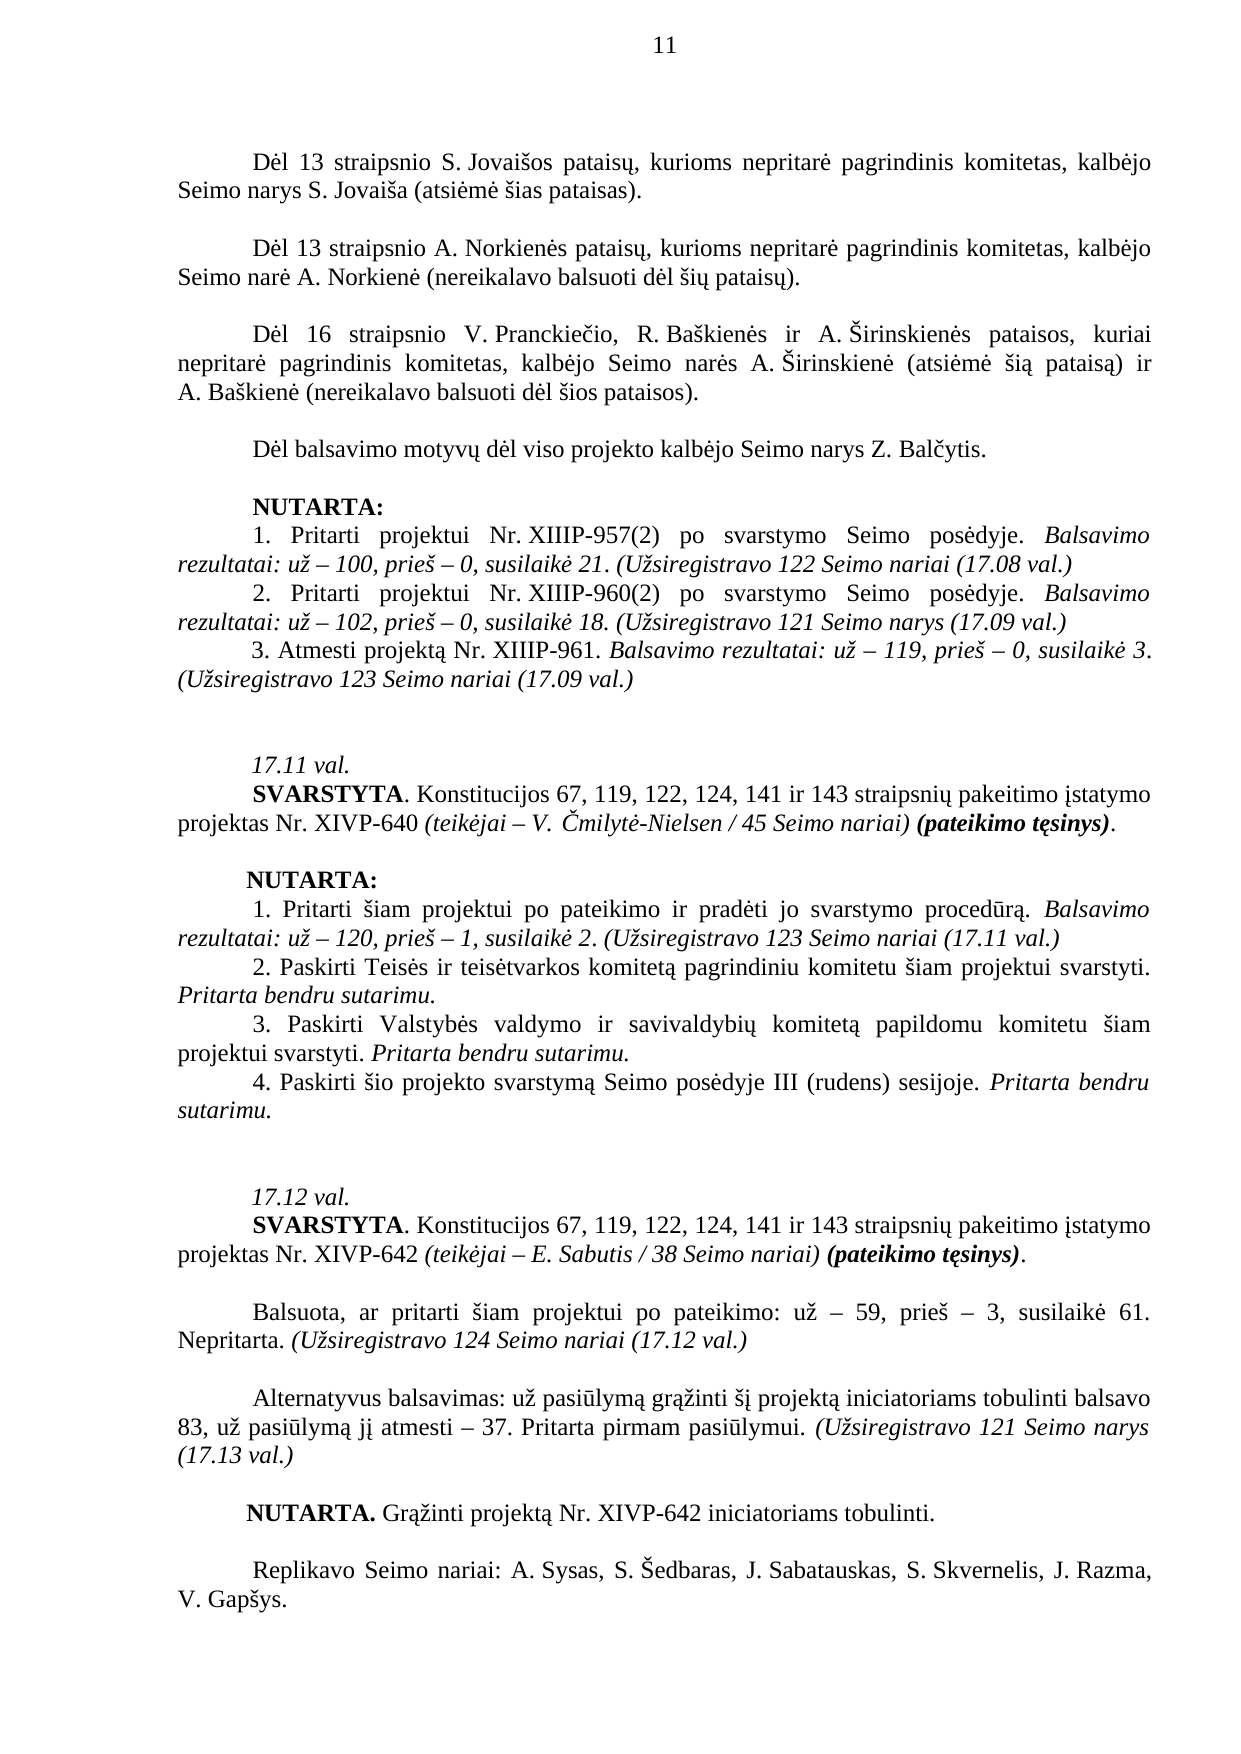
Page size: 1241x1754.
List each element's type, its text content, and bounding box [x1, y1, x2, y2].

text 3. Atmesti projektą Nr. XIIIP-961. Balsavimo rezultatai: už – 119, prieš – 0, susilaikė 3. (Užsiregistravo 123 Seimo nariai (17.09 val.) [177, 636, 1152, 693]
text Dėl 13 straipsnio A. Norkienės pataisų, kurioms nepritarė pagrindinis komitetas, kalbėjo Seimo narė A. Norkienė (nereikalavo balsuoti dėl šių pataisų). [177, 233, 1152, 291]
text Alternatyvus balsavimas: už pasiūlymą grąžinti šį projektą iniciatoriams tobulinti balsavo 83, už pasiūlymą jį atmesti – 37. Pritarta pirmam pasiūlymui. (Užsiregistravo 121 Seimo narys (17.13 val.) [177, 1383, 1152, 1469]
text NUTARTA: [177, 866, 1152, 894]
text 1. Pritarti projektui Nr. XIIIP-957(2) po svarstymo Seimo posėdyje. Balsavimo rezultatai: už – 100, prieš – 0, susilaikė 21. (Užsiregistravo 122 Seimo nariai (17.08 val.) [177, 521, 1152, 578]
text 2. Pritarti projektui Nr. XIIIP-960(2) po svarstymo Seimo posėdyje. Balsavimo rezultatai: už – 102, prieš – 0, susilaikė 18. (Užsiregistravo 121 Seimo narys (17.09 val.) [177, 578, 1152, 636]
text NUTARTA. Grąžinti projektą Nr. XIVP-642 iniciatoriams tobulinti. [177, 1498, 1152, 1527]
text SVARSTYTA. Konstitucijos 67, 119, 122, 124, 141 ir 143 straipsnių pakeitimo įstatymo projektas Nr. XIVP-640 (teikėjai – V. Čmilytė-Nielsen / 45 Seimo nariai) (pateikimo tęsinys). [177, 779, 1152, 837]
text Dėl balsavimo motyvų dėl viso projekto kalbėjo Seimo narys Z. Balčytis. [177, 434, 1152, 463]
text 17.11 val. [177, 751, 1152, 779]
text 17.12 val. [177, 1182, 1152, 1211]
text Dėl 16 straipsnio V. Pranckiečio, R. Baškienės ir A. Širinskienės pataisos, kuriai nepritarė pagrindinis komitetas, kalbėjo Seimo narės A. Širinskienė (atsiėmė šią pataisą) ir A. Baškienė (nereikalavo balsuoti dėl šios pataisos). [177, 319, 1152, 406]
text 4. Paskirti šio projekto svarstymą Seimo posėdyje III (rudens) sesijoje. Pritarta bendru sutarimu. [177, 1067, 1152, 1124]
text 2. Paskirti Teisės ir teisėtvarkos komitetą pagrindiniu komitetu šiam projektui svarstyti. Pritarta bendru sutarimu. [177, 952, 1152, 1009]
text NUTARTA: [177, 492, 1152, 521]
text 1. Pritarti šiam projektui po pateikimo ir pradėti jo svarstymo procedūrą. Balsavimo rezultatai: už – 120, prieš – 1, susilaikė 2. (Užsiregistravo 123 Seimo nariai (17.11 val.) [177, 894, 1152, 952]
text Replikavo Seimo nariai: A. Sysas, S. Šedbaras, J. Sabatauskas, S. Skvernelis, J. Razma, V. Gapšys. [177, 1556, 1152, 1613]
text Balsuota, ar pritarti šiam projektui po pateikimo: už – 59, prieš – 3, susilaikė 61. Nepritarta. (Užsiregistravo 124 Seimo nariai (17.12 val.) [177, 1297, 1152, 1354]
text Dėl 13 straipsnio S. Jovaišos pataisų, kurioms nepritarė pagrindinis komitetas, kalbėjo Seimo narys S. Jovaiša (atsiėmė šias pataisas). [177, 147, 1152, 204]
text SVARSTYTA. Konstitucijos 67, 119, 122, 124, 141 ir 143 straipsnių pakeitimo įstatymo projektas Nr. XIVP-642 (teikėjai – E. Sabutis / 38 Seimo nariai) (pateikimo tęsinys). [177, 1211, 1152, 1268]
text 3. Paskirti Valstybės valdymo ir savivaldybių komitetą papildomu komitetu šiam projektui svarstyti. Pritarta bendru sutarimu. [177, 1009, 1152, 1067]
